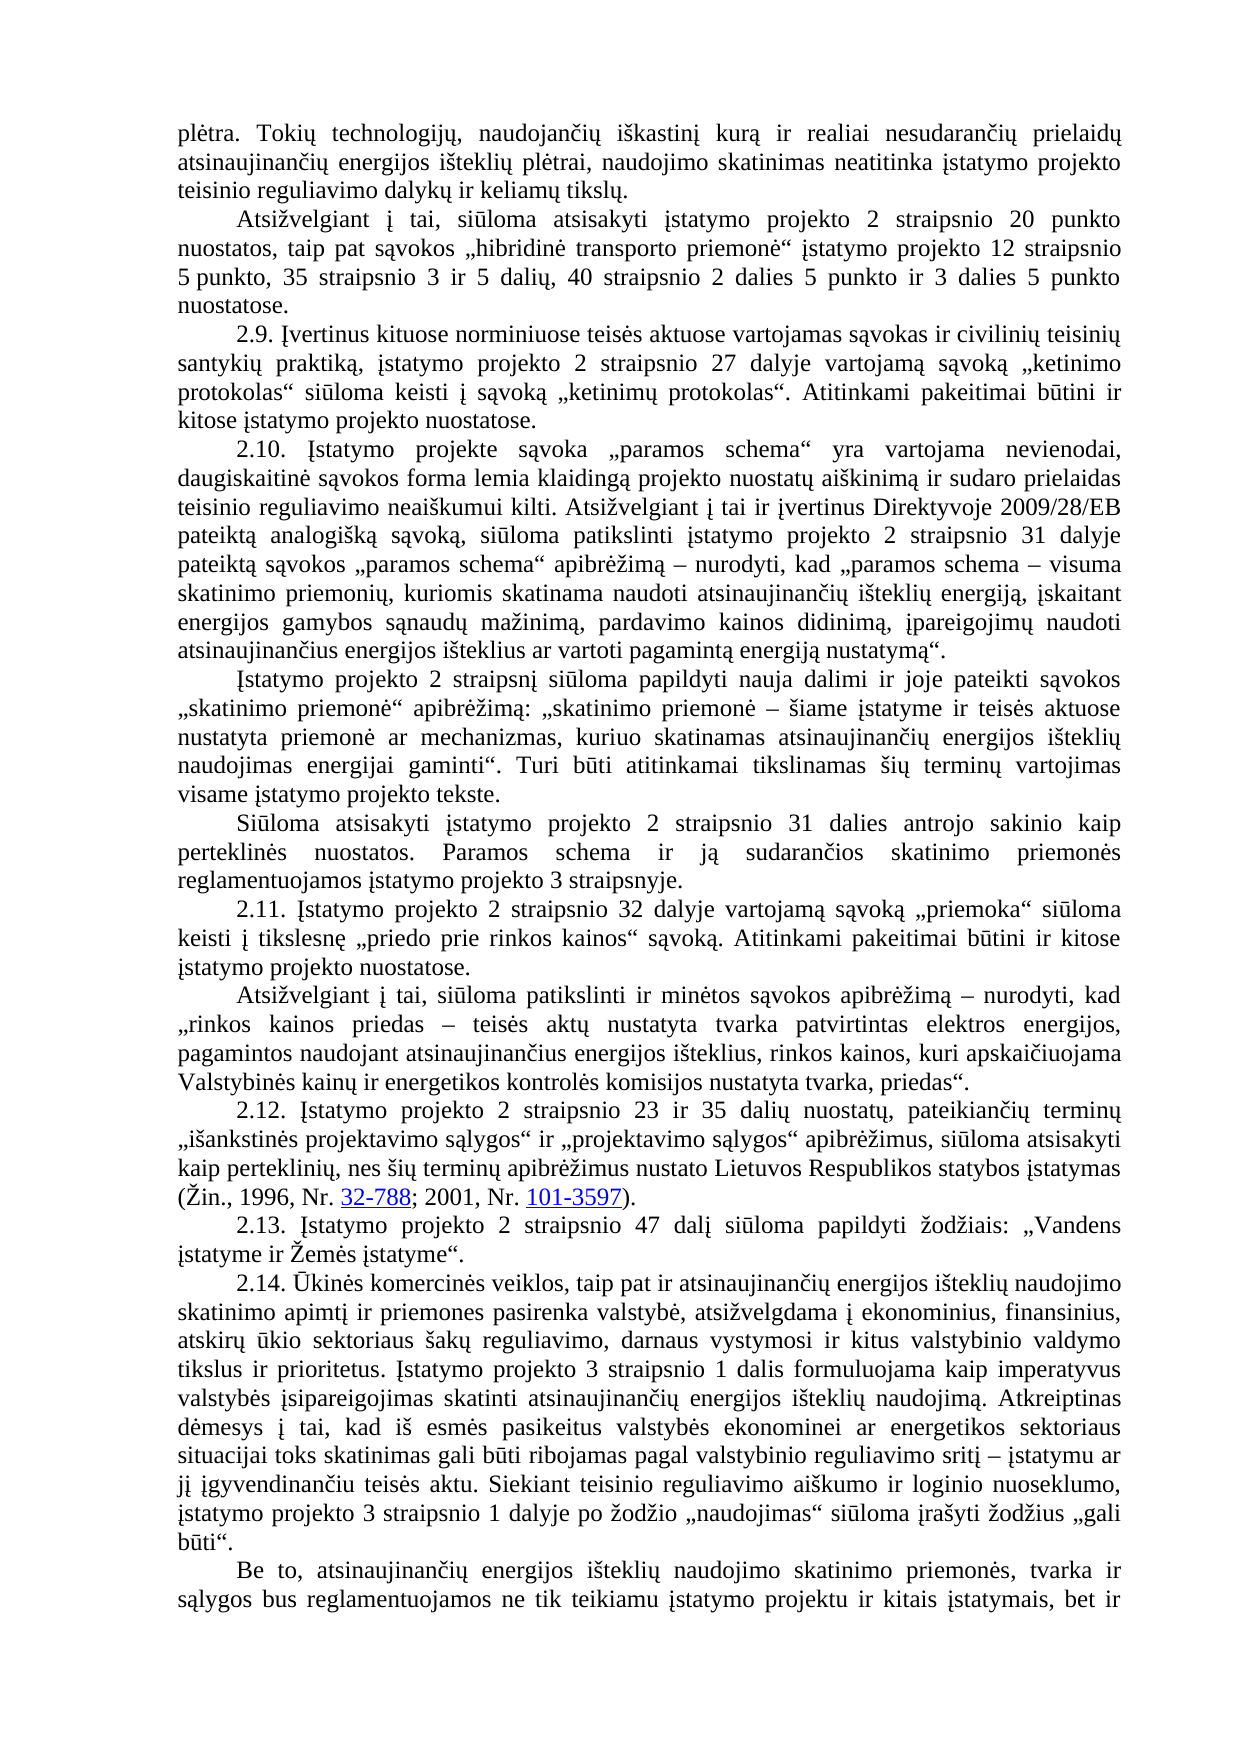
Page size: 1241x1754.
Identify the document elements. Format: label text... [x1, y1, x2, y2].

text Siūloma atsisakyti įstatymo projekto 2 straipsnio 31 dalies antrojo sakinio kaip perteklinės nuostatos. Paramos schema ir ją sudarančios skatinimo priemonės reglamentuojamos įstatymo projekto 3 straipsnyje. [177, 808, 1122, 894]
text 2.14. Ūkinės komercinės veiklos, taip pat ir atsinaujinančių energijos išteklių naudojimo skatinimo apimtį ir priemones pasirenka valstybė, atsižvelgdama į ekonominius, finansinius, atskirų ūkio sektoriaus šakų reguliavimo, darnaus vystymosi ir kitus valstybinio valdymo tikslus ir prioritetus. Įstatymo projekto 3 straipsnio 1 dalis formuluojama kaip imperatyvus valstybės įsipareigojimas skatinti atsinaujinančių energijos išteklių naudojimą. Atkreiptinas dėmesys į tai, kad iš esmės pasikeitus valstybės ekonominei ar energetikos sektoriaus situacijai toks skatinimas gali būti ribojamas pagal valstybinio reguliavimo sritį – įstatymu ar jį įgyvendinančiu teisės aktu. Siekiant teisinio reguliavimo aiškumo ir loginio nuoseklumo, įstatymo projekto 3 straipsnio 1 dalyje po žodžio „naudojimas“ siūloma įrašyti žodžius „gali būti“. [177, 1268, 1122, 1556]
text 2.13. Įstatymo projekto 2 straipsnio 47 dalį siūloma papildyti žodžiais: „Vandens įstatyme ir Žemės įstatyme“. [177, 1211, 1122, 1268]
text 2.12. Įstatymo projekto 2 straipsnio 23 ir 35 dalių nuostatų, pateikiančių terminų „išankstinės projektavimo sąlygos“ ir „projektavimo sąlygos“ apibrėžimus, siūloma atsisakyti kaip perteklinių, nes šių terminų apibrėžimus nustato Lietuvos Respublikos statybos įstatymas (Žin., 1996, Nr. 32-788; 2001, Nr. 101-3597). [177, 1096, 1122, 1211]
text Atsižvelgiant į tai, siūloma atsisakyti įstatymo projekto 2 straipsnio 20 punkto nuostatos, taip pat sąvokos „hibridinė transporto priemonė“ įstatymo projekto 12 straipsnio 5 punkto, 35 straipsnio 3 ir 5 dalių, 40 straipsnio 2 dalies 5 punkto ir 3 dalies 5 punkto nuostatose. [177, 204, 1122, 319]
text plėtra. Tokių technologijų, naudojančių iškastinį kurą ir realiai nesudarančių prielaidų atsinaujinančių energijos išteklių plėtrai, naudojimo skatinimas neatitinka įstatymo projekto teisinio reguliavimo dalykų ir keliamų tikslų. [177, 118, 1122, 204]
text Be to, atsinaujinančių energijos išteklių naudojimo skatinimo priemonės, tvarka ir sąlygos bus reglamentuojamos ne tik teikiamu įstatymo projektu ir kitais įstatymais, bet ir [177, 1556, 1122, 1613]
text 2.9. Įvertinus kituose norminiuose teisės aktuose vartojamas sąvokas ir civilinių teisinių santykių praktiką, įstatymo projekto 2 straipsnio 27 dalyje vartojamą sąvoką „ketinimo protokolas“ siūloma keisti į sąvoką „ketinimų protokolas“. Atitinkami pakeitimai būtini ir kitose įstatymo projekto nuostatose. [177, 319, 1122, 434]
text 2.10. Įstatymo projekte sąvoka „paramos schema“ yra vartojama nevienodai, daugiskaitinė sąvokos forma lemia klaidingą projekto nuostatų aiškinimą ir sudaro prielaidas teisinio reguliavimo neaiškumui kilti. Atsižvelgiant į tai ir įvertinus Direktyvoje 2009/28/EB pateiktą analogišką sąvoką, siūloma patikslinti įstatymo projekto 2 straipsnio 31 dalyje pateiktą sąvokos „paramos schema“ apibrėžimą – nurodyti, kad „paramos schema – visuma skatinimo priemonių, kuriomis skatinama naudoti atsinaujinančių išteklių energiją, įskaitant energijos gamybos sąnaudų mažinimą, pardavimo kainos didinimą, įpareigojimų naudoti atsinaujinančius energijos išteklius ar vartoti pagamintą energiją nustatymą“. [177, 434, 1122, 664]
text Atsižvelgiant į tai, siūloma patikslinti ir minėtos sąvokos apibrėžimą – nurodyti, kad „rinkos kainos priedas – teisės aktų nustatyta tvarka patvirtintas elektros energijos, pagamintos naudojant atsinaujinančius energijos išteklius, rinkos kainos, kuri apskaičiuojama Valstybinės kainų ir energetikos kontrolės komisijos nustatyta tvarka, priedas“. [177, 981, 1122, 1096]
text Įstatymo projekto 2 straipsnį siūloma papildyti nauja dalimi ir joje pateikti sąvokos „skatinimo priemonė“ apibrėžimą: „skatinimo priemonė – šiame įstatyme ir teisės aktuose nustatyta priemonė ar mechanizmas, kuriuo skatinamas atsinaujinančių energijos išteklių naudojimas energijai gaminti“. Turi būti atitinkamai tikslinamas šių terminų vartojimas visame įstatymo projekto tekste. [177, 664, 1122, 808]
text 2.11. Įstatymo projekto 2 straipsnio 32 dalyje vartojamą sąvoką „priemoka“ siūloma keisti į tikslesnę „priedo prie rinkos kainos“ sąvoką. Atitinkami pakeitimai būtini ir kitose įstatymo projekto nuostatose. [177, 894, 1122, 981]
